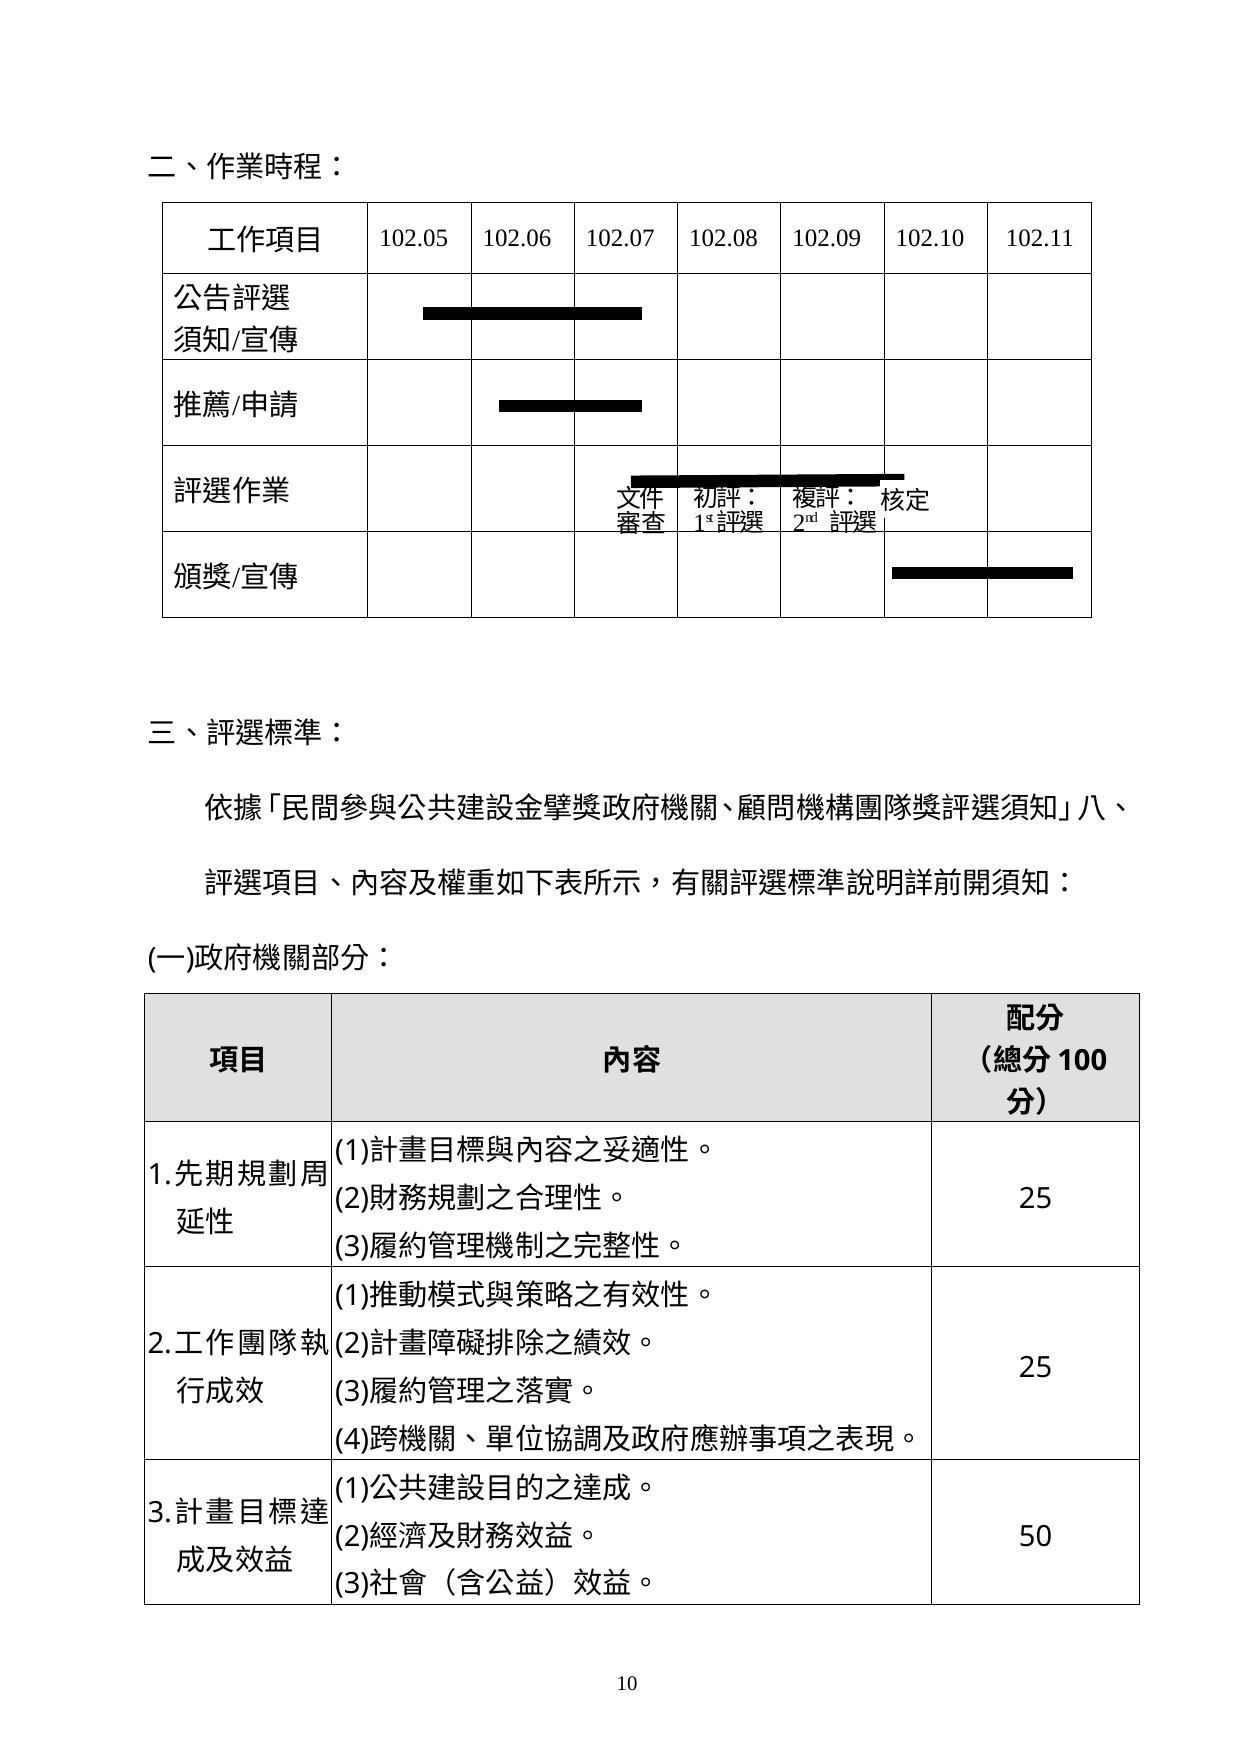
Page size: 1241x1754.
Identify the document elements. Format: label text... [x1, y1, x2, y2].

table_cell 50 [932, 1460, 1139, 1603]
table_cell 3.計畫目標達成及效益 [145, 1460, 331, 1603]
table_cell [988, 532, 1091, 617]
table_cell [781, 532, 884, 617]
text 二、作業時程： [148, 127, 1106, 202]
table_cell [472, 532, 574, 617]
table_header 102.10 [885, 203, 987, 273]
table_cell (1)公共建設目的之達成。 (2)經濟及財務效益。 (3)社會（含公益）效益。 [332, 1460, 931, 1603]
table_cell [575, 360, 677, 445]
table_cell [678, 274, 780, 359]
table_header 102.07 [575, 203, 677, 273]
table_header 102.06 [472, 203, 574, 273]
table_cell [368, 532, 471, 617]
table_cell [368, 360, 471, 445]
table_header 內容 [332, 994, 931, 1121]
table_cell [575, 446, 677, 531]
table_cell [988, 446, 1091, 531]
table_cell 評選作業 [163, 446, 367, 531]
table_cell [368, 446, 471, 531]
table_cell [623, 492, 634, 501]
table_cell [734, 524, 744, 531]
table_cell [678, 446, 780, 475]
table_cell 頒獎/宣傳 [163, 532, 367, 617]
table_cell [885, 532, 987, 617]
table_cell [368, 274, 471, 359]
table_cell [988, 360, 1091, 445]
table_cell [781, 446, 884, 474]
text (一)政府機關部分： [148, 918, 1106, 993]
table_cell [988, 274, 1091, 359]
table_cell [678, 532, 780, 617]
table_cell [678, 360, 780, 445]
table_cell 推薦/申請 [163, 360, 367, 445]
table_cell [472, 274, 574, 307]
text 三、評選標準： [148, 693, 1106, 768]
table_cell 25 [932, 1122, 1139, 1266]
table_cell [472, 360, 574, 445]
table_cell [781, 480, 936, 531]
table_cell 1.先期規劃周延性 [145, 1122, 331, 1266]
text 依據「民間參與公共建設金擘獎政府機關、顧問機構團隊獎評選須知」八、評選項目、內容及權重如下表所示，有關評選標準說明詳前開須知： [204, 768, 1106, 918]
table_cell (1)計畫目標與內容之妥適性。 (2)財務規劃之合理性。 (3)履約管理機制之完整性。 [332, 1122, 931, 1266]
table_cell [678, 488, 780, 531]
table_cell [575, 274, 677, 359]
table_cell [472, 320, 574, 359]
table_cell [781, 274, 884, 359]
table_cell 公告評選 須知/宣傳 [163, 274, 367, 359]
table_cell (1)推動模式與策略之有效性。 (2)計畫障礙排除之績效。 (3)履約管理之落實。 (4)跨機關、單位協調及政府應辦事項之表現。 [332, 1267, 931, 1459]
table_cell [885, 360, 987, 445]
table_header 102.08 [678, 203, 780, 273]
table_header 102.05 [368, 203, 471, 273]
table_header 配分 （總分100分） [932, 994, 1139, 1121]
table_header 102.11 [988, 203, 1091, 273]
table_cell [472, 446, 574, 531]
table_cell [575, 532, 677, 617]
table_header 工作項目 [163, 203, 367, 273]
table_cell [885, 446, 987, 531]
table_cell 2.工作團隊執行成效 [145, 1267, 331, 1459]
table_cell [847, 524, 857, 531]
table_cell 25 [932, 1267, 1139, 1459]
table_header 102.09 [781, 203, 884, 273]
table_cell [781, 360, 884, 445]
table_cell [885, 274, 987, 359]
table_header 項目 [145, 994, 331, 1121]
